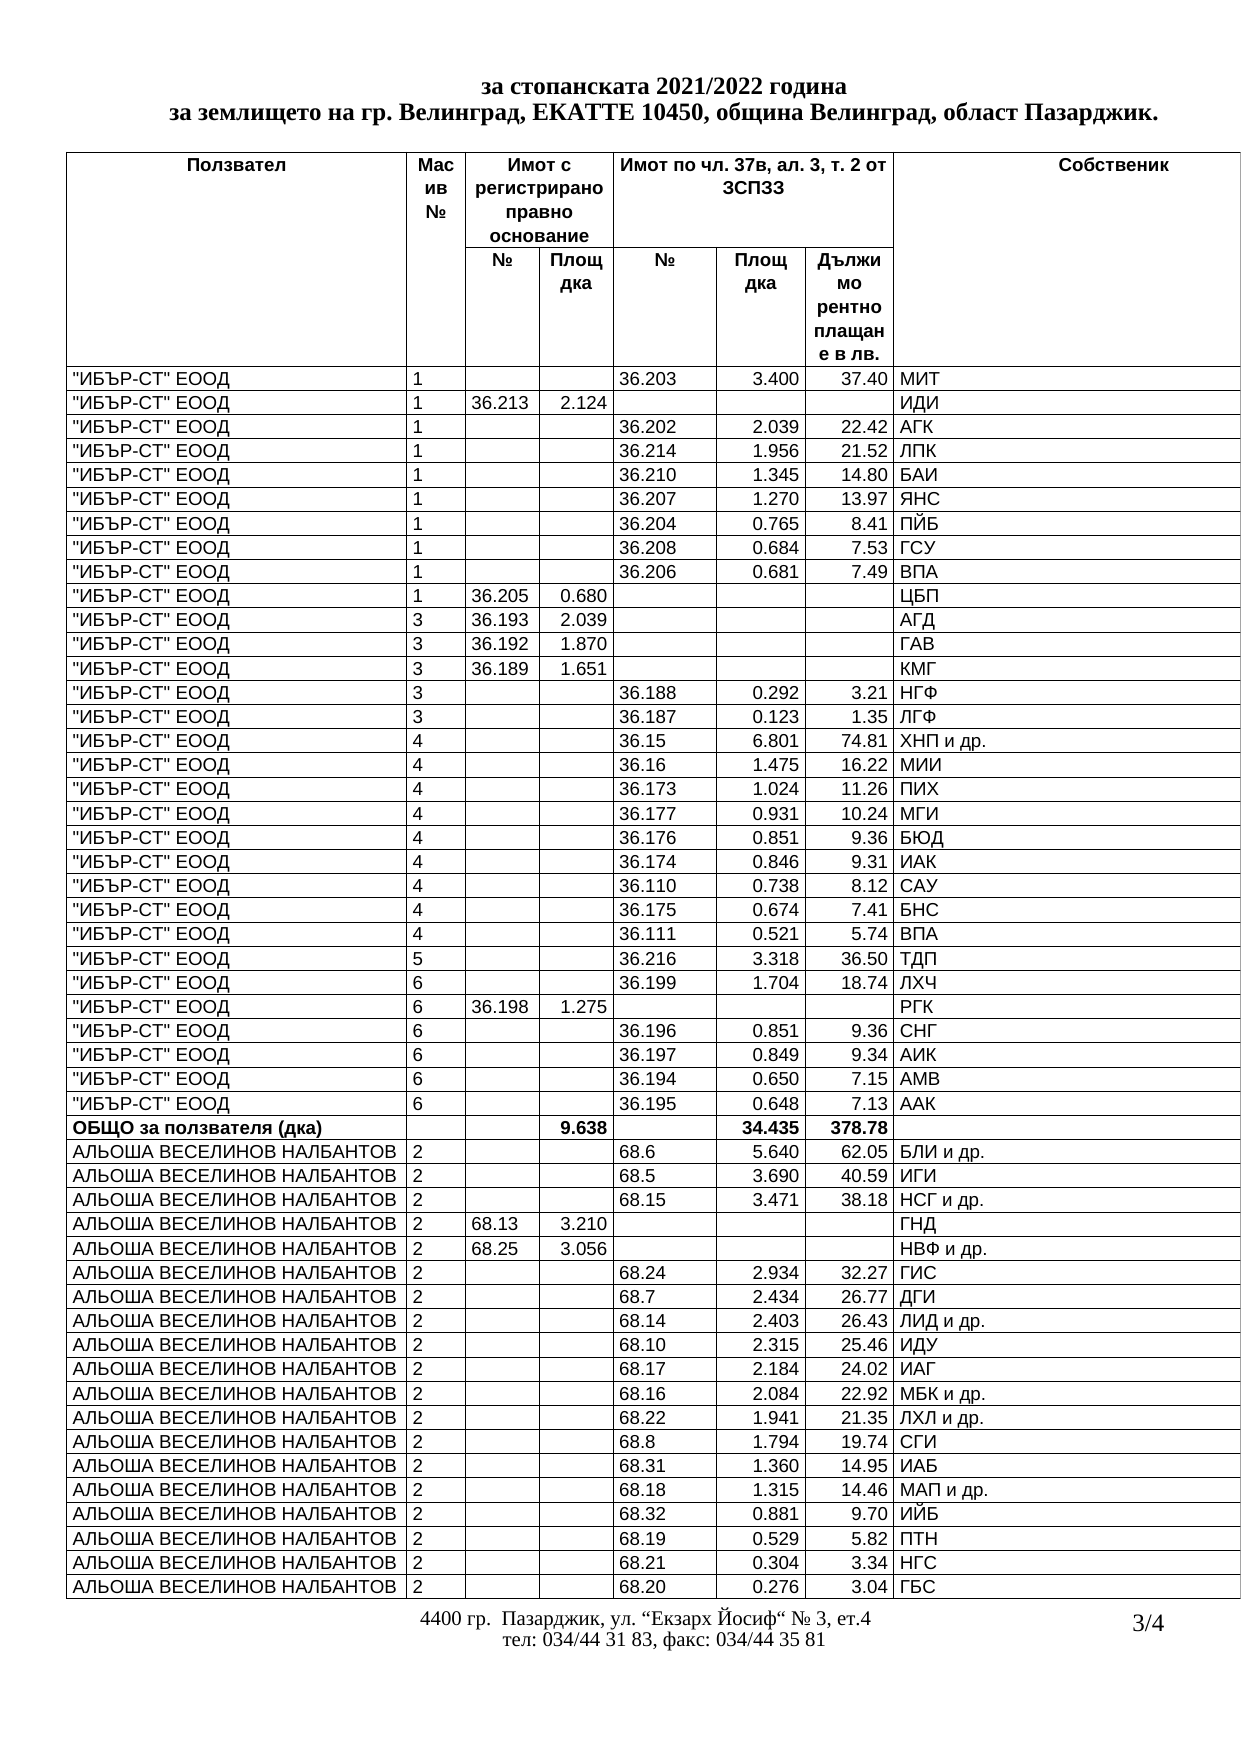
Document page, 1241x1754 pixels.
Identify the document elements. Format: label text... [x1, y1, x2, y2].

table_cell РГК [894, 995, 1240, 1018]
table_cell [466, 560, 539, 583]
table_cell 68.32 [614, 1503, 716, 1526]
table_cell 11.26 [806, 778, 893, 801]
table_cell "ИБЪР-СТ" ЕООД [67, 391, 406, 414]
table_cell 36.188 [614, 681, 716, 704]
table_cell 18.74 [806, 971, 893, 994]
table_cell [540, 1068, 613, 1091]
table_cell 14.80 [806, 463, 893, 486]
table_cell ЛХЧ [894, 971, 1240, 994]
table_cell 37.40 [806, 367, 893, 390]
table_cell 0.738 [717, 874, 805, 897]
table_cell [806, 657, 893, 680]
table_cell 0.123 [717, 705, 805, 728]
table_cell 68.5 [614, 1164, 716, 1187]
table_cell [466, 753, 539, 776]
table_cell БНС [894, 898, 1240, 921]
table_cell 2.039 [717, 415, 805, 438]
table_cell 36.177 [614, 802, 716, 825]
table_cell [466, 1309, 539, 1332]
table_cell АЛЬОША ВЕСЕЛИНОВ НАЛБАНТОВ [67, 1527, 406, 1550]
table_cell "ИБЪР-СТ" ЕООД [67, 560, 406, 583]
table_cell [466, 439, 539, 462]
table_cell [466, 971, 539, 994]
table_cell 68.25 [466, 1237, 539, 1260]
table_cell 2.315 [717, 1333, 805, 1356]
table_cell 3 [407, 705, 465, 728]
table_cell Площ дка [717, 248, 805, 366]
table_cell 36.202 [614, 415, 716, 438]
table_cell 2 [407, 1140, 465, 1163]
table_cell [540, 802, 613, 825]
table_cell [717, 995, 805, 1018]
table_cell ГИС [894, 1261, 1240, 1284]
table_cell 14.46 [806, 1478, 893, 1501]
table_cell 2 [407, 1527, 465, 1550]
table_cell [407, 1116, 465, 1139]
table_cell 8.12 [806, 874, 893, 897]
table_cell [540, 536, 613, 559]
table_cell 0.650 [717, 1068, 805, 1091]
table_cell 1 [407, 367, 465, 390]
table_cell НСГ и др. [894, 1188, 1240, 1211]
table_cell 68.16 [614, 1382, 716, 1405]
table_cell [466, 1503, 539, 1526]
table_cell 9.36 [806, 826, 893, 849]
table_cell [614, 995, 716, 1018]
table_cell [540, 1140, 613, 1163]
table_cell "ИБЪР-СТ" ЕООД [67, 850, 406, 873]
table_cell АЛЬОША ВЕСЕЛИНОВ НАЛБАНТОВ [67, 1503, 406, 1526]
table_cell [466, 1092, 539, 1115]
table_cell ИДИ [894, 391, 1240, 414]
table_cell [614, 657, 716, 680]
table_cell [466, 1527, 539, 1550]
table_cell 0.674 [717, 898, 805, 921]
table_cell ЛХЛ и др. [894, 1406, 1240, 1429]
table_cell "ИБЪР-СТ" ЕООД [67, 633, 406, 656]
table_cell 36.187 [614, 705, 716, 728]
table_cell 10.24 [806, 802, 893, 825]
table_cell [540, 1043, 613, 1066]
table_cell [466, 1551, 539, 1574]
table_cell ТДП [894, 947, 1240, 970]
table_cell 24.02 [806, 1358, 893, 1381]
table_cell МГИ [894, 802, 1240, 825]
table_cell 36.208 [614, 536, 716, 559]
table_cell [466, 874, 539, 897]
table_cell [540, 923, 613, 946]
table_cell 62.05 [806, 1140, 893, 1163]
table_cell 68.31 [614, 1454, 716, 1477]
table_cell 2 [407, 1406, 465, 1429]
table_cell ГСУ [894, 536, 1240, 559]
table_cell 36.193 [466, 608, 539, 631]
table_cell АЛЬОША ВЕСЕЛИНОВ НАЛБАНТОВ [67, 1309, 406, 1332]
table_cell ИЙБ [894, 1503, 1240, 1526]
table_cell 36.214 [614, 439, 716, 462]
table_cell ИГИ [894, 1164, 1240, 1187]
table_cell 68.18 [614, 1478, 716, 1501]
table_cell 0.521 [717, 923, 805, 946]
table_cell [540, 1164, 613, 1187]
table_cell АЛЬОША ВЕСЕЛИНОВ НАЛБАНТОВ [67, 1261, 406, 1284]
table_cell АМВ [894, 1068, 1240, 1091]
table_cell 1 [407, 536, 465, 559]
table_cell 2.039 [540, 608, 613, 631]
table_cell [540, 1382, 613, 1405]
table_cell 7.15 [806, 1068, 893, 1091]
table_cell 0.881 [717, 1503, 805, 1526]
table_cell [540, 1575, 613, 1598]
table_cell СНГ [894, 1019, 1240, 1042]
table_cell 6.801 [717, 729, 805, 752]
table_cell НГФ [894, 681, 1240, 704]
table_cell 8.41 [806, 512, 893, 535]
table_cell "ИБЪР-СТ" ЕООД [67, 1068, 406, 1091]
table_cell АЛЬОША ВЕСЕЛИНОВ НАЛБАНТОВ [67, 1358, 406, 1381]
table_cell ХНП и др. [894, 729, 1240, 752]
table_cell [540, 1285, 613, 1308]
table_cell 9.70 [806, 1503, 893, 1526]
table_cell ЛГФ [894, 705, 1240, 728]
table_cell ГАВ [894, 633, 1240, 656]
table_cell БАИ [894, 463, 1240, 486]
table_cell [540, 1551, 613, 1574]
table_cell 6 [407, 995, 465, 1018]
table_cell "ИБЪР-СТ" ЕООД [67, 488, 406, 511]
table_cell 26.43 [806, 1309, 893, 1332]
table_cell ЛПК [894, 439, 1240, 462]
table_cell 2 [407, 1503, 465, 1526]
table_cell 16.22 [806, 753, 893, 776]
table_cell 36.174 [614, 850, 716, 873]
table_cell 36.110 [614, 874, 716, 897]
table_cell "ИБЪР-СТ" ЕООД [67, 463, 406, 486]
table_cell 3.210 [540, 1213, 613, 1236]
table_cell 36.199 [614, 971, 716, 994]
table_cell 36.204 [614, 512, 716, 535]
table_cell 2.184 [717, 1358, 805, 1381]
table_header Масив № [407, 153, 465, 366]
table_cell [540, 1333, 613, 1356]
table_cell 3.318 [717, 947, 805, 970]
table_cell 4 [407, 729, 465, 752]
table_cell [614, 1116, 716, 1139]
table_cell 4 [407, 802, 465, 825]
table_cell 36.192 [466, 633, 539, 656]
table_cell [540, 560, 613, 583]
table_cell АЛЬОША ВЕСЕЛИНОВ НАЛБАНТОВ [67, 1551, 406, 1574]
table_cell 2.124 [540, 391, 613, 414]
table_cell 2 [407, 1575, 465, 1598]
table_cell БЮД [894, 826, 1240, 849]
table_cell 1.35 [806, 705, 893, 728]
table_cell "ИБЪР-СТ" ЕООД [67, 1019, 406, 1042]
table_cell 36.198 [466, 995, 539, 1018]
table_cell [466, 1140, 539, 1163]
table_cell 68.17 [614, 1358, 716, 1381]
table_cell 36.207 [614, 488, 716, 511]
table_cell 36.111 [614, 923, 716, 946]
table_cell [806, 1237, 893, 1260]
table_cell 2 [407, 1237, 465, 1260]
table_cell 14.95 [806, 1454, 893, 1477]
table_cell 36.176 [614, 826, 716, 849]
table_cell [466, 512, 539, 535]
table_cell [540, 1092, 613, 1115]
table_cell 1 [407, 560, 465, 583]
table_cell 13.97 [806, 488, 893, 511]
table_cell 22.42 [806, 415, 893, 438]
table_cell "ИБЪР-СТ" ЕООД [67, 753, 406, 776]
table_cell "ИБЪР-СТ" ЕООД [67, 1092, 406, 1115]
text за стопанската 2021/2022 година [164, 74, 1164, 100]
table_cell 36.195 [614, 1092, 716, 1115]
table_cell 2 [407, 1454, 465, 1477]
table_cell [466, 681, 539, 704]
table_cell [540, 1527, 613, 1550]
table_header Имот по чл. 37в, ал. 3, т. 2 от ЗСПЗЗ [614, 153, 893, 247]
table_cell [614, 608, 716, 631]
table_cell 36.206 [614, 560, 716, 583]
table_cell [466, 536, 539, 559]
table_cell 0.276 [717, 1575, 805, 1598]
table_cell 68.20 [614, 1575, 716, 1598]
table_cell [466, 1333, 539, 1356]
table_cell 2 [407, 1261, 465, 1284]
table_cell 1.315 [717, 1478, 805, 1501]
table_cell 2.084 [717, 1382, 805, 1405]
table_cell 7.41 [806, 898, 893, 921]
table_cell АЛЬОША ВЕСЕЛИНОВ НАЛБАНТОВ [67, 1333, 406, 1356]
table_cell "ИБЪР-СТ" ЕООД [67, 439, 406, 462]
table_cell 378.78 [806, 1116, 893, 1139]
table_cell [540, 1478, 613, 1501]
table_cell 21.35 [806, 1406, 893, 1429]
table_cell 68.19 [614, 1527, 716, 1550]
table_cell 2 [407, 1213, 465, 1236]
table_cell МАП и др. [894, 1478, 1240, 1501]
table_cell [614, 1237, 716, 1260]
table_cell 2 [407, 1164, 465, 1187]
table_cell АЛЬОША ВЕСЕЛИНОВ НАЛБАНТОВ [67, 1478, 406, 1501]
table_cell 1.360 [717, 1454, 805, 1477]
table_cell ОБЩО за ползвателя (дка) [67, 1116, 406, 1139]
table_cell [466, 1575, 539, 1598]
table_cell ИАК [894, 850, 1240, 873]
table_cell 1 [407, 415, 465, 438]
table_cell 0.851 [717, 1019, 805, 1042]
table_cell [540, 463, 613, 486]
table_cell НВФ и др. [894, 1237, 1240, 1260]
table_cell 68.22 [614, 1406, 716, 1429]
table_cell АЛЬОША ВЕСЕЛИНОВ НАЛБАНТОВ [67, 1285, 406, 1308]
table_header Ползвател [67, 153, 406, 366]
table_cell АЛЬОША ВЕСЕЛИНОВ НАЛБАНТОВ [67, 1382, 406, 1405]
table_cell [540, 947, 613, 970]
table_cell "ИБЪР-СТ" ЕООД [67, 923, 406, 946]
table_cell [466, 463, 539, 486]
table_cell 7.53 [806, 536, 893, 559]
table_cell Площ дка [540, 248, 613, 366]
table_cell 0.292 [717, 681, 805, 704]
table_cell 1.270 [717, 488, 805, 511]
table_cell ПИХ [894, 778, 1240, 801]
table_cell 4 [407, 874, 465, 897]
table_cell 1 [407, 391, 465, 414]
table_cell 1 [407, 488, 465, 511]
table_cell 2 [407, 1333, 465, 1356]
table_cell [806, 608, 893, 631]
table_cell 1.794 [717, 1430, 805, 1453]
table_cell 36.205 [466, 584, 539, 607]
table_cell АЛЬОША ВЕСЕЛИНОВ НАЛБАНТОВ [67, 1164, 406, 1187]
table_cell 6 [407, 1019, 465, 1042]
table_cell 6 [407, 1043, 465, 1066]
table_cell АИК [894, 1043, 1240, 1066]
table_cell [466, 1068, 539, 1091]
table_cell [806, 1213, 893, 1236]
table_cell 25.46 [806, 1333, 893, 1356]
table_cell [806, 391, 893, 414]
table_cell 3.471 [717, 1188, 805, 1211]
table_cell [466, 1188, 539, 1211]
table_cell 36.194 [614, 1068, 716, 1091]
table_cell 2.934 [717, 1261, 805, 1284]
table_cell НГС [894, 1551, 1240, 1574]
table_cell 1 [407, 463, 465, 486]
table_cell 68.21 [614, 1551, 716, 1574]
table_cell [717, 1237, 805, 1260]
table_cell [466, 898, 539, 921]
table_cell 9.638 [540, 1116, 613, 1139]
table_cell 68.24 [614, 1261, 716, 1284]
table_cell САУ [894, 874, 1240, 897]
table_cell 36.203 [614, 367, 716, 390]
table_cell "ИБЪР-СТ" ЕООД [67, 971, 406, 994]
table_cell [466, 947, 539, 970]
table_cell № [614, 248, 716, 366]
table_cell [540, 1430, 613, 1453]
table_cell [717, 657, 805, 680]
table_cell АЛЬОША ВЕСЕЛИНОВ НАЛБАНТОВ [67, 1406, 406, 1429]
table_cell 4 [407, 826, 465, 849]
table_cell АГК [894, 415, 1240, 438]
table_cell [540, 1309, 613, 1332]
table_cell [540, 488, 613, 511]
table_cell 1 [407, 439, 465, 462]
table_cell 68.13 [466, 1213, 539, 1236]
table_cell [466, 1430, 539, 1453]
table_cell [540, 1019, 613, 1042]
table_cell [540, 850, 613, 873]
table_cell МБК и др. [894, 1382, 1240, 1405]
table_cell [717, 391, 805, 414]
table_cell ЦБП [894, 584, 1240, 607]
table_cell [540, 826, 613, 849]
table_cell 36.210 [614, 463, 716, 486]
table_cell 1 [407, 584, 465, 607]
table_cell 0.849 [717, 1043, 805, 1066]
table_cell [466, 923, 539, 946]
table_cell 0.765 [717, 512, 805, 535]
table_cell "ИБЪР-СТ" ЕООД [67, 947, 406, 970]
table_cell "ИБЪР-СТ" ЕООД [67, 367, 406, 390]
table_cell МИТ [894, 367, 1240, 390]
table_cell 4 [407, 923, 465, 946]
table_cell 3.690 [717, 1164, 805, 1187]
table_cell 6 [407, 971, 465, 994]
table_cell "ИБЪР-СТ" ЕООД [67, 995, 406, 1018]
table_cell 68.8 [614, 1430, 716, 1453]
table_cell 9.31 [806, 850, 893, 873]
table_cell Дължимо рентно плащане в лв. [806, 248, 893, 366]
table_cell 36.197 [614, 1043, 716, 1066]
table_cell 36.173 [614, 778, 716, 801]
table_cell АЛЬОША ВЕСЕЛИНОВ НАЛБАНТОВ [67, 1430, 406, 1453]
table_cell 3 [407, 608, 465, 631]
table_cell 9.34 [806, 1043, 893, 1066]
table_cell 2 [407, 1188, 465, 1211]
table_cell [466, 1043, 539, 1066]
table_cell [806, 584, 893, 607]
table_cell 4 [407, 850, 465, 873]
table_cell 68.14 [614, 1309, 716, 1332]
table_cell "ИБЪР-СТ" ЕООД [67, 898, 406, 921]
table_cell ВПА [894, 560, 1240, 583]
table_cell КМГ [894, 657, 1240, 680]
table_cell 1.941 [717, 1406, 805, 1429]
table_cell 2 [407, 1285, 465, 1308]
table_cell [614, 1213, 716, 1236]
table_cell [466, 729, 539, 752]
table_cell [717, 1213, 805, 1236]
table_cell 36.175 [614, 898, 716, 921]
table_cell 26.77 [806, 1285, 893, 1308]
table_cell АЛЬОША ВЕСЕЛИНОВ НАЛБАНТОВ [67, 1575, 406, 1598]
table_cell 1.275 [540, 995, 613, 1018]
table_cell [466, 1382, 539, 1405]
table_cell "ИБЪР-СТ" ЕООД [67, 657, 406, 680]
table_cell [466, 802, 539, 825]
table_cell [540, 1406, 613, 1429]
table_cell [806, 633, 893, 656]
table_cell [540, 512, 613, 535]
table_cell "ИБЪР-СТ" ЕООД [67, 1043, 406, 1066]
table_cell [540, 1261, 613, 1284]
table_cell 36.50 [806, 947, 893, 970]
table_cell 9.36 [806, 1019, 893, 1042]
table_cell [466, 1164, 539, 1187]
table_cell 2.403 [717, 1309, 805, 1332]
table_cell [466, 1019, 539, 1042]
table_cell АЛЬОША ВЕСЕЛИНОВ НАЛБАНТОВ [67, 1188, 406, 1211]
table_cell [466, 1116, 539, 1139]
table_cell 3.04 [806, 1575, 893, 1598]
table_cell 38.18 [806, 1188, 893, 1211]
table_cell ААК [894, 1092, 1240, 1115]
table_cell [540, 1358, 613, 1381]
table_cell 68.6 [614, 1140, 716, 1163]
table_cell ЛИД и др. [894, 1309, 1240, 1332]
table_cell "ИБЪР-СТ" ЕООД [67, 826, 406, 849]
table_cell 36.216 [614, 947, 716, 970]
table_cell ИАБ [894, 1454, 1240, 1477]
table_cell [806, 995, 893, 1018]
table_cell [614, 633, 716, 656]
table_cell 2 [407, 1430, 465, 1453]
table_cell 0.680 [540, 584, 613, 607]
table_cell 1.704 [717, 971, 805, 994]
table_cell 6 [407, 1068, 465, 1091]
table_cell 7.49 [806, 560, 893, 583]
table_cell 36.213 [466, 391, 539, 414]
table_cell 0.304 [717, 1551, 805, 1574]
table_cell 0.684 [717, 536, 805, 559]
table_cell 1.870 [540, 633, 613, 656]
table_cell 5.640 [717, 1140, 805, 1163]
table_cell "ИБЪР-СТ" ЕООД [67, 802, 406, 825]
table_cell 22.92 [806, 1382, 893, 1405]
table_cell 40.59 [806, 1164, 893, 1187]
table_cell 36.16 [614, 753, 716, 776]
table_cell "ИБЪР-СТ" ЕООД [67, 874, 406, 897]
table_cell [466, 415, 539, 438]
table_cell [614, 391, 716, 414]
table_cell 1.475 [717, 753, 805, 776]
table_cell 0.648 [717, 1092, 805, 1115]
table_cell "ИБЪР-СТ" ЕООД [67, 512, 406, 535]
table_cell 2 [407, 1478, 465, 1501]
table_cell ГНД [894, 1213, 1240, 1236]
table_cell 3 [407, 633, 465, 656]
table_cell 2 [407, 1551, 465, 1574]
table_cell ГБС [894, 1575, 1240, 1598]
table_cell ИДУ [894, 1333, 1240, 1356]
table_cell [466, 1454, 539, 1477]
table_cell 5.74 [806, 923, 893, 946]
text за землището на гр. Велинград, ЕКАТТЕ 10450, община Велинград, област Пазарджик. [164, 100, 1164, 126]
table_cell 4 [407, 778, 465, 801]
table_cell АЛЬОША ВЕСЕЛИНОВ НАЛБАНТОВ [67, 1140, 406, 1163]
table_cell ИАГ [894, 1358, 1240, 1381]
table_cell "ИБЪР-СТ" ЕООД [67, 415, 406, 438]
table_cell 3 [407, 681, 465, 704]
table_cell [540, 367, 613, 390]
table_cell [540, 415, 613, 438]
table_cell АГД [894, 608, 1240, 631]
table_cell 4 [407, 753, 465, 776]
table_cell [466, 1358, 539, 1381]
table_cell 6 [407, 1092, 465, 1115]
table_cell [540, 1503, 613, 1526]
table_cell [894, 1116, 1240, 1139]
table_cell "ИБЪР-СТ" ЕООД [67, 729, 406, 752]
table_cell 0.931 [717, 802, 805, 825]
table_header Собственик [894, 153, 1240, 366]
table_cell [540, 1188, 613, 1211]
table_cell 0.529 [717, 1527, 805, 1550]
table_cell [540, 681, 613, 704]
table_cell 7.13 [806, 1092, 893, 1115]
table_cell 3.400 [717, 367, 805, 390]
table_cell "ИБЪР-СТ" ЕООД [67, 778, 406, 801]
table_cell 2.434 [717, 1285, 805, 1308]
table_cell ВПА [894, 923, 1240, 946]
table_cell "ИБЪР-СТ" ЕООД [67, 584, 406, 607]
table_cell 2 [407, 1382, 465, 1405]
table_cell 0.681 [717, 560, 805, 583]
table_cell 3.34 [806, 1551, 893, 1574]
table_cell "ИБЪР-СТ" ЕООД [67, 536, 406, 559]
table_header Имот с регистрирано правно основание [466, 153, 613, 247]
table_cell 36.196 [614, 1019, 716, 1042]
table_cell 34.435 [717, 1116, 805, 1139]
table_cell ПТН [894, 1527, 1240, 1550]
table_cell [466, 367, 539, 390]
table_cell 0.846 [717, 850, 805, 873]
table_cell 5.82 [806, 1527, 893, 1550]
table_cell [466, 1285, 539, 1308]
table_cell 5 [407, 947, 465, 970]
table_cell [466, 705, 539, 728]
table_cell ПЙБ [894, 512, 1240, 535]
table_cell "ИБЪР-СТ" ЕООД [67, 705, 406, 728]
table_cell СГИ [894, 1430, 1240, 1453]
table_cell АЛЬОША ВЕСЕЛИНОВ НАЛБАНТОВ [67, 1237, 406, 1260]
table_cell 32.27 [806, 1261, 893, 1284]
table_cell [540, 874, 613, 897]
table_cell 2 [407, 1309, 465, 1332]
table_cell [540, 778, 613, 801]
table_cell [540, 1454, 613, 1477]
table_cell [466, 850, 539, 873]
table_cell [466, 1261, 539, 1284]
table_cell "ИБЪР-СТ" ЕООД [67, 608, 406, 631]
table_cell 1.956 [717, 439, 805, 462]
table_cell [466, 826, 539, 849]
table_cell 1.024 [717, 778, 805, 801]
table_cell 4 [407, 898, 465, 921]
table_cell [614, 584, 716, 607]
table_cell 1.345 [717, 463, 805, 486]
table_cell № [466, 248, 539, 366]
table_cell 68.7 [614, 1285, 716, 1308]
table_cell 1.651 [540, 657, 613, 680]
table_cell "ИБЪР-СТ" ЕООД [67, 681, 406, 704]
table_cell [540, 971, 613, 994]
table_cell 68.10 [614, 1333, 716, 1356]
table_cell [540, 705, 613, 728]
table_cell АЛЬОША ВЕСЕЛИНОВ НАЛБАНТОВ [67, 1213, 406, 1236]
table_cell [717, 608, 805, 631]
table_cell 19.74 [806, 1430, 893, 1453]
table_cell БЛИ и др. [894, 1140, 1240, 1163]
table_cell 36.189 [466, 657, 539, 680]
table_cell 1 [407, 512, 465, 535]
table_cell 3 [407, 657, 465, 680]
table_cell МИИ [894, 753, 1240, 776]
table_cell 74.81 [806, 729, 893, 752]
table_cell [540, 729, 613, 752]
table_cell ДГИ [894, 1285, 1240, 1308]
table_cell [717, 633, 805, 656]
table_cell 3.056 [540, 1237, 613, 1260]
table_cell 2 [407, 1358, 465, 1381]
table_cell 0.851 [717, 826, 805, 849]
table_cell 3.21 [806, 681, 893, 704]
table_cell [466, 488, 539, 511]
table_cell 21.52 [806, 439, 893, 462]
table_cell [540, 439, 613, 462]
table_cell [717, 584, 805, 607]
table_cell [466, 1478, 539, 1501]
table_cell 36.15 [614, 729, 716, 752]
table_cell [540, 753, 613, 776]
table_cell [466, 778, 539, 801]
table_cell 68.15 [614, 1188, 716, 1211]
table_cell [466, 1406, 539, 1429]
table_cell [540, 898, 613, 921]
table_cell ЯНС [894, 488, 1240, 511]
table_cell АЛЬОША ВЕСЕЛИНОВ НАЛБАНТОВ [67, 1454, 406, 1477]
